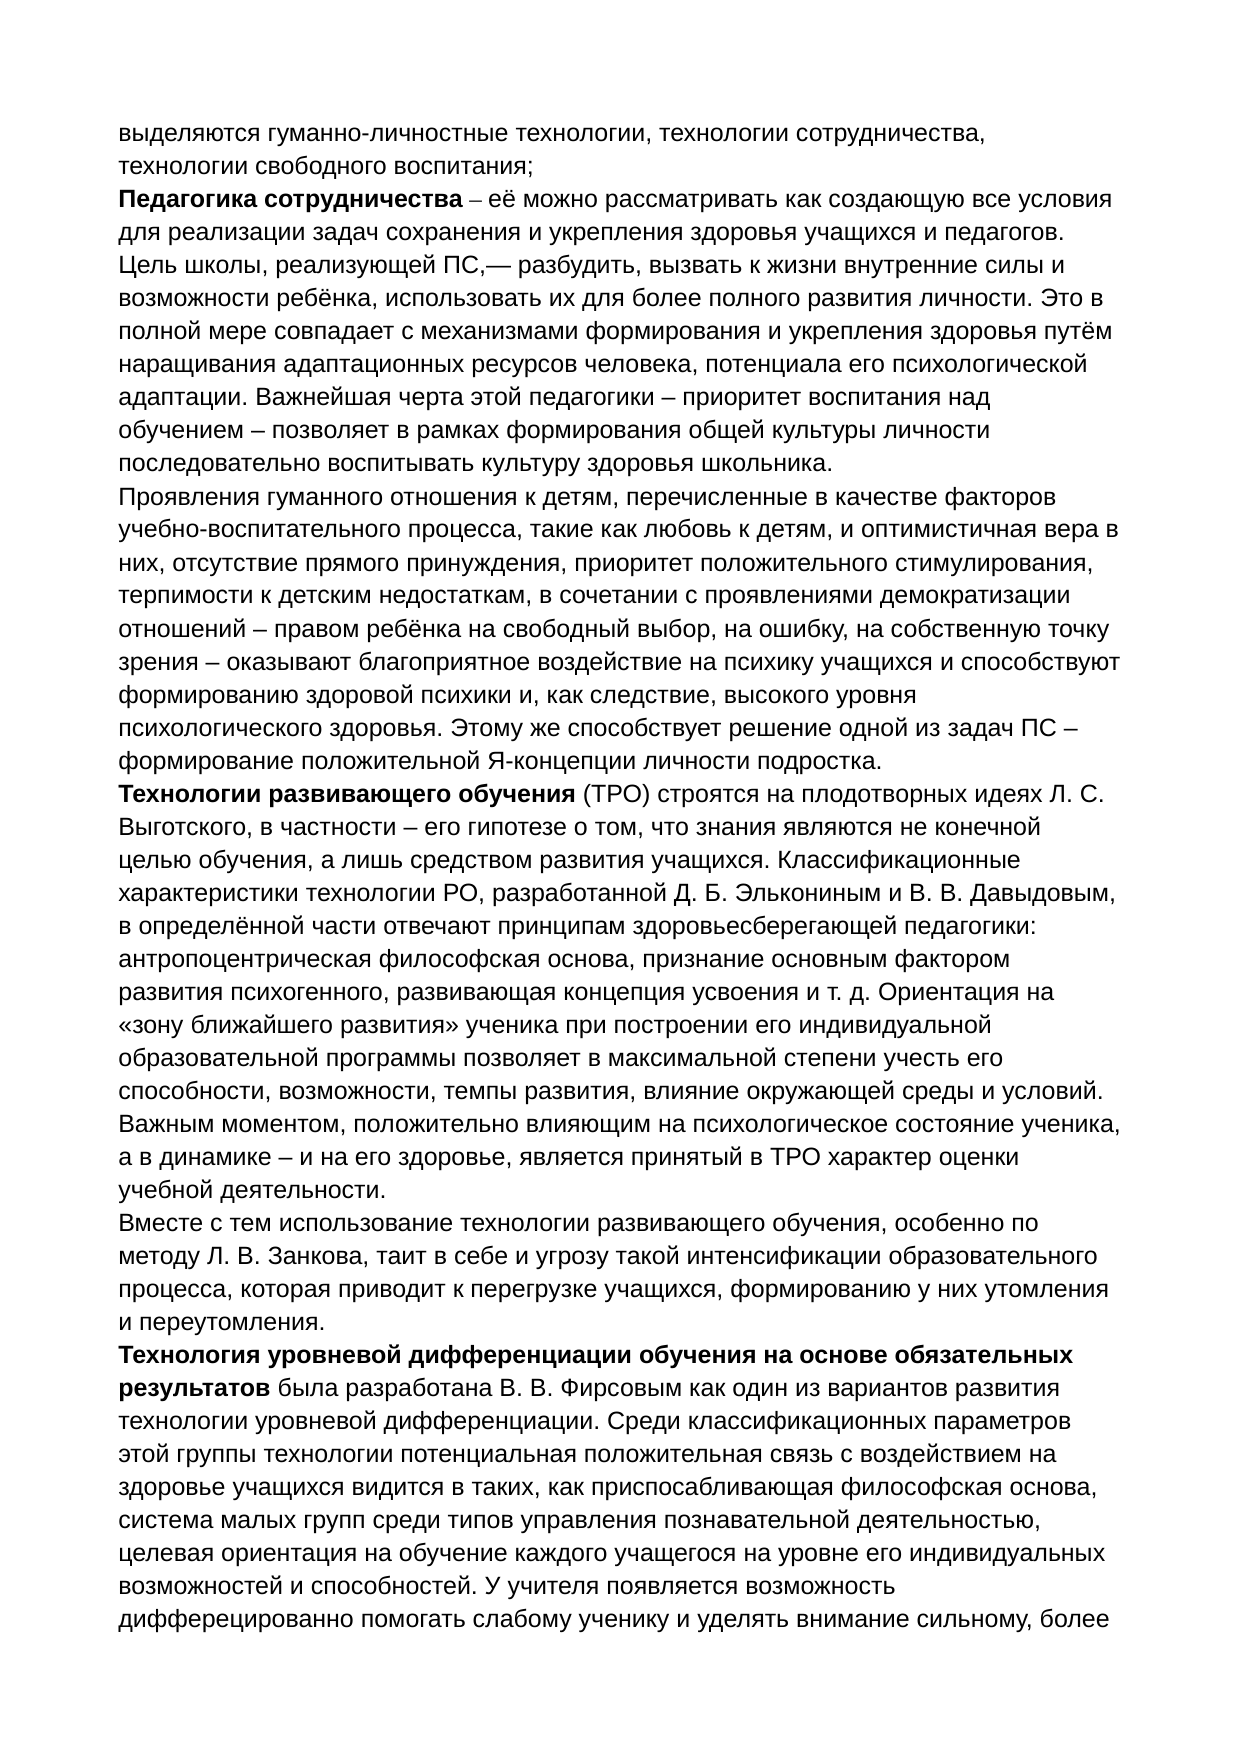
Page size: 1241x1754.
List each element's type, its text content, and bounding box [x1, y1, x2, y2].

text Технология уровневой дифференциации обучения на основе обязательных результатов была разработана В. В. Фирсовым как один из вариантов развития технологии уровневой дифференциации. Среди классификационных параметров этой группы технологии потенциальная положительная связь с воздействием на здоровье учащихся видится в таких, как приспосабливающая философская основа, система малых групп среди типов управления познавательной деятельностью, целевая ориентация на обучение каждого учащегося на уровне его индивидуальных возможностей и способностей. У учителя появляется возможность дифферецированно помогать слабому ученику и уделять внимание сильному, более [118, 1340, 1122, 1633]
text Технологии развивающего обучения (ТРО) строятся на плодотворных идеях Л. С. Выготского, в частности – его гипотезе о том, что знания являются не конечной целью обучения, а лишь средством развития учащихся. Классификационные характеристики технологии РО, разработанной Д. Б. Элькониным и В. В. Давыдовым, в определённой части отвечают принципам здоровьесберегающей педагогики: антропоцентрическая философская основа, признание основным фактором развития психогенного, развивающая концепция усвоения и т. д. Ориентация на «зону ближайшего развития» ученика при построении его индивидуальной образовательной программы позволяет в максимальной степени учесть его способности, возможности, темпы развития, влияние окружающей среды и условий. Важным моментом, положительно влияющим на психологическое состояние ученика, а в динамике – и на его здоровье, является принятый в ТРО характер оценки учебной деятельности. [118, 779, 1122, 1204]
text Проявления гуманного отношения к детям, перечисленные в качестве факторов учебно-воспитательного процесса, такие как любовь к детям, и оптимистичная вера в них, отсутствие прямого принуждения, приоритет положительного стимулирования, терпимости к детским недостаткам, в сочетании с проявлениями демократизации отношений – правом ребёнка на свободный выбор, на ошибку, на собственную точку зрения – оказывают благоприятное воздействие на психику учащихся и способствуют формированию здоровой психики и, как следствие, высокого уровня психологического здоровья. Этому же способствует решение одной из задач ПС – формирование положительной Я-концепции личности подростка. [118, 481, 1122, 774]
text Педагогика сотрудничества – её можно рассматривать как создающую все условия для реализации задач сохранения и укрепления здоровья учащихся и педагогов. [118, 184, 1122, 246]
text Вместе с тем использование технологии развивающего обучения, особенно по методу Л. В. Занкова, таит в себе и угрозу такой интенсификации образовательного процесса, которая приводит к перегрузке учащихся, формированию у них утомления и переутомления. [118, 1208, 1122, 1336]
text выделяются гуманно-личностные технологии, технологии сотрудничества, технологии свободного воспитания; [118, 118, 1122, 180]
text Цель школы, реализующей ПС,— разбудить, вызвать к жизни внутренние силы и возможности ребёнка, использовать их для более полного развития личности. Это в полной мере совпадает с механизмами формирования и укрепления здоровья путём наращивания адаптационных ресурсов человека, потенциала его психологической адаптации. Важнейшая черта этой педагогики – приоритет воспитания над обучением – позволяет в рамках формирования общей культуры личности последовательно воспитывать культуру здоровья школьника. [118, 250, 1122, 477]
